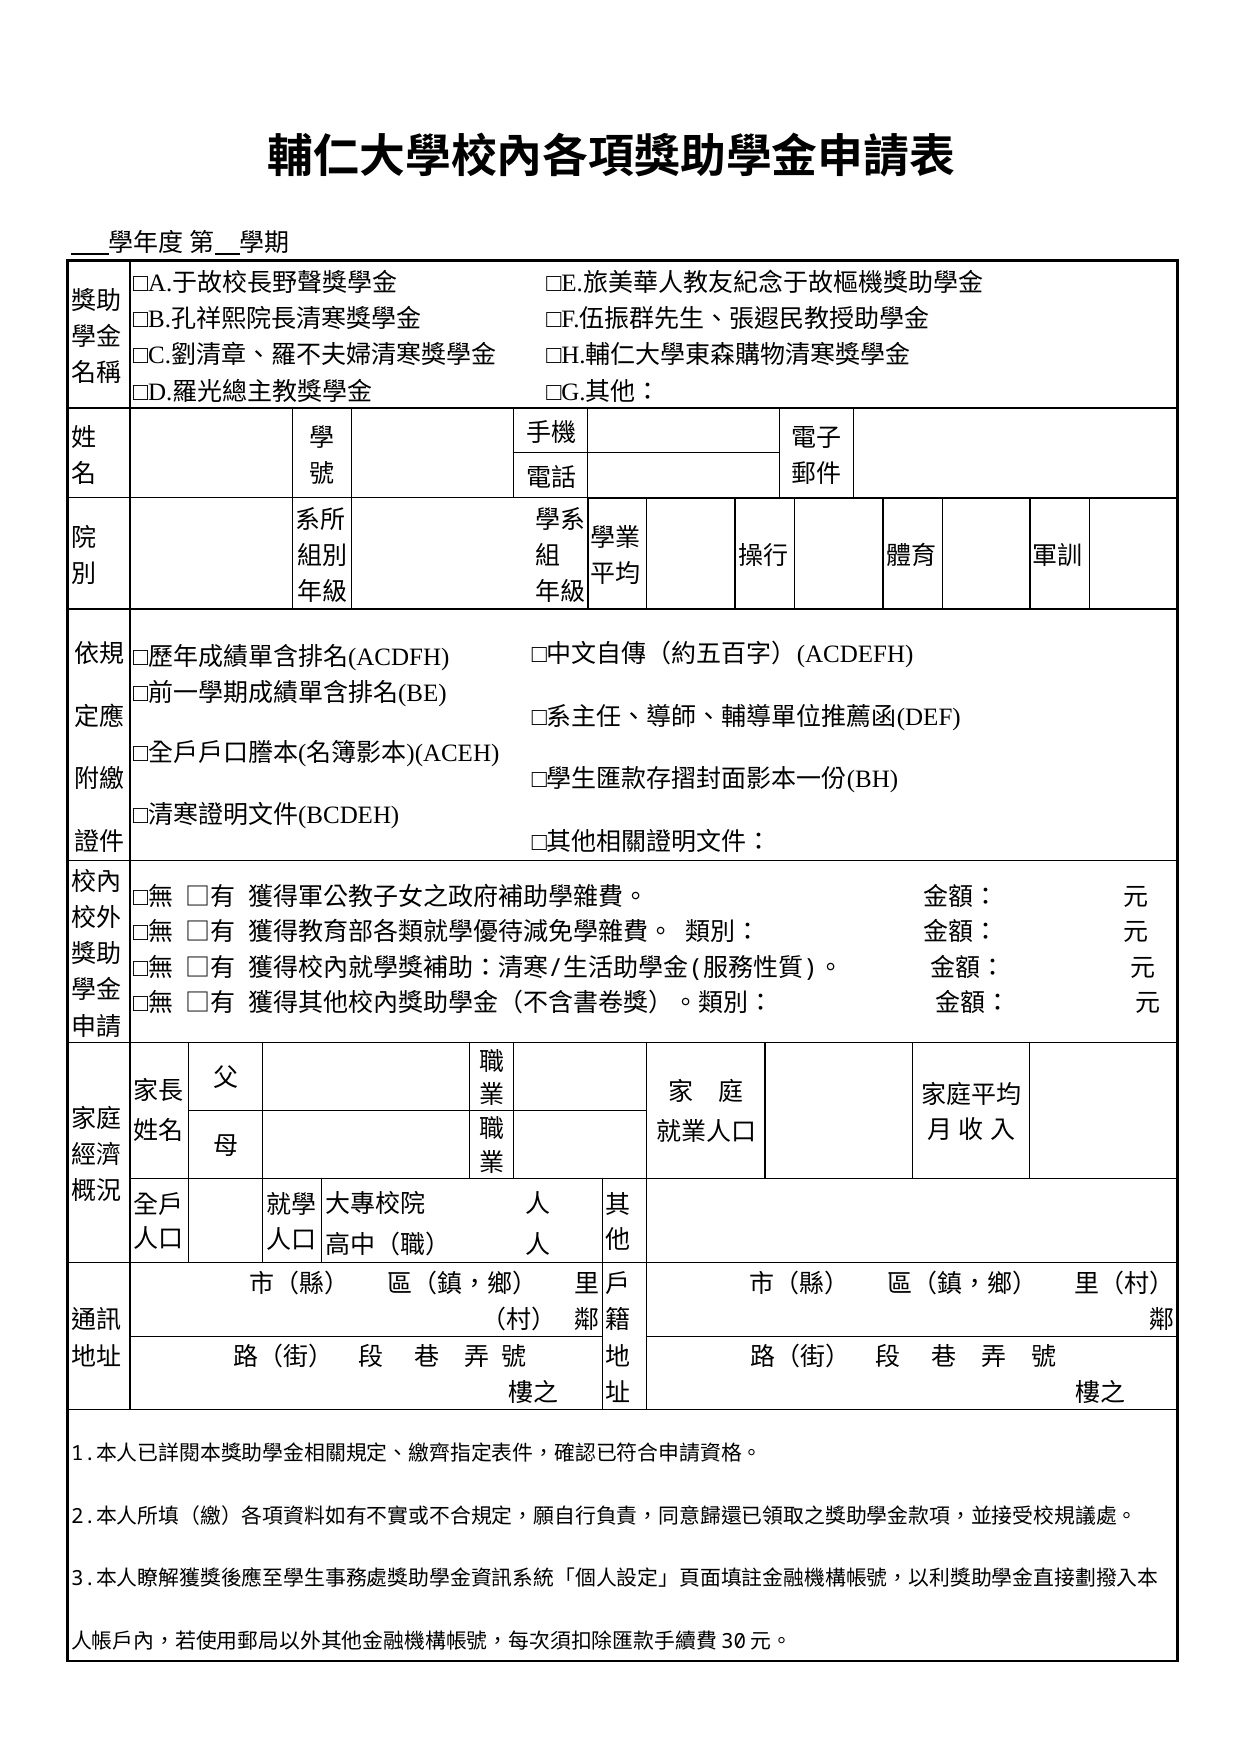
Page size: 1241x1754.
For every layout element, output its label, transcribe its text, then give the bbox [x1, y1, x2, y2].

table_cell 家 庭 就業人口 [647, 1043, 764, 1178]
table_cell [131, 409, 292, 497]
table_cell □無 □有 獲得軍公教子女之政府補助學雜費。 金額： 元 □無 □有 獲得教育部各類就學優待減免學雜費。 類別： 金額： 元 □無 □有 獲得校內就學獎補助：清寒/生活助學金(服務性質)。 金額： 元 □無 □有 獲得其他校內獎助學金（不含書卷獎）。類別： 金額： 元 [131, 861, 1176, 1042]
table_cell 職業 [470, 1043, 513, 1110]
table_cell 系所 組別年級 [293, 498, 351, 608]
table_cell 院 別 [69, 498, 129, 608]
table_cell 操行 [736, 499, 794, 608]
table_cell 就學人口 [263, 1179, 321, 1262]
table_cell 全戶人口 [131, 1179, 188, 1262]
table_cell 體育 [884, 499, 942, 608]
table_header □E.旅美華人教友紀念于故樞機獎助學金 □F.伍振群先生、張遐民教授助學金 □H.輔仁大學東森購物清寒獎學金 □G.其他： [543, 262, 1176, 407]
table_cell [189, 1179, 262, 1262]
table_cell [766, 1043, 912, 1178]
table_cell [514, 1111, 646, 1178]
table_cell 戶籍 地址 [603, 1263, 646, 1409]
table_cell 姓 名 [69, 409, 129, 497]
table_cell 學業 平均 [589, 499, 646, 608]
table_cell [352, 409, 513, 497]
table_cell 學系 組 年級 [352, 498, 587, 608]
table_cell [943, 499, 1029, 608]
table_cell 電話 [514, 453, 587, 497]
table_cell [588, 409, 779, 452]
table_header □A.于故校長野聲獎學金 □B.孔祥熙院長清寒獎學金 □C.劉清章、羅不夫婦清寒獎學金 □D.羅光總主教獎學金 [131, 262, 543, 407]
table_cell [1030, 1043, 1176, 1178]
table_cell 市（縣） 區（鎮，鄉） 里（村） 鄰 [131, 1263, 602, 1336]
table_cell 母 [189, 1111, 262, 1178]
table_cell [795, 499, 882, 608]
table_cell [1090, 499, 1176, 608]
table_cell 家庭經濟概況 [69, 1043, 129, 1262]
table_cell 大專校院 人 高中（職） 人 [322, 1179, 602, 1262]
table_cell 路（街） 段 巷 弄 號 樓之 [647, 1337, 1176, 1409]
table_cell 手機 [514, 409, 587, 452]
table_cell [647, 499, 734, 608]
text 學年度 第 學期 [71, 223, 1152, 259]
table_cell 市（縣） 區（鎮，鄉） 里（村） 鄰 [647, 1263, 1176, 1336]
table_cell 路（街） 段 巷 弄 號 樓之 [131, 1337, 602, 1409]
table_cell [263, 1043, 469, 1110]
table_cell □歷年成績單含排名(ACDFH) □前一學期成績單含排名(BE) □全戶戶口謄本(名簿影本)(ACEH) □清寒證明文件(BCDEH) [131, 610, 529, 860]
table_cell 學 號 [293, 409, 351, 497]
table_cell 電子 郵件 [780, 409, 853, 497]
table_cell 通訊 地址 [69, 1263, 129, 1409]
table_cell 依規定應附繳證件 [69, 610, 129, 860]
table_cell □中文自傳（約五百字）(ACDEFH) □系主任、導師、輔導單位推薦函(DEF) □學生匯款存摺封面影本一份(BH) □其他相關證明文件： [529, 610, 1176, 860]
table_cell [588, 453, 779, 497]
table_cell 父 [189, 1043, 262, 1110]
table_cell 其他 [603, 1179, 646, 1262]
table_header 獎助學金名稱 [69, 262, 129, 407]
table_cell 家長 姓名 [131, 1043, 188, 1178]
table_cell [647, 1179, 1176, 1262]
table_cell 軍訓 [1031, 499, 1089, 608]
table_cell 1.本人已詳閱本獎助學金相關規定、繳齊指定表件，確認已符合申請資格。 2.本人所填（繳）各項資料如有不實或不合規定，願自行負責，同意歸還已領取之獎助學金款項，並接受校規議處。 3.本人瞭解獲獎後應至學生事務處獎助學金資訊系統「個人設定」頁面填註金融機構帳號，以利獎助學金直接劃撥入本人帳戶內，若使用郵局以外其他金融機構帳號，每次須扣除匯款手續費30元。 [69, 1410, 1176, 1660]
table_cell [263, 1111, 469, 1178]
table_cell [514, 1043, 646, 1110]
table_cell [854, 409, 1176, 497]
table_cell 家庭平均月 收 入 [913, 1043, 1029, 1178]
table_cell 職業 [470, 1111, 513, 1178]
table_cell [131, 498, 292, 608]
table_cell 校內校外獎助學金申請 [69, 861, 129, 1042]
text 輔仁大學校內各項獎助學金申請表 [71, 79, 1152, 204]
